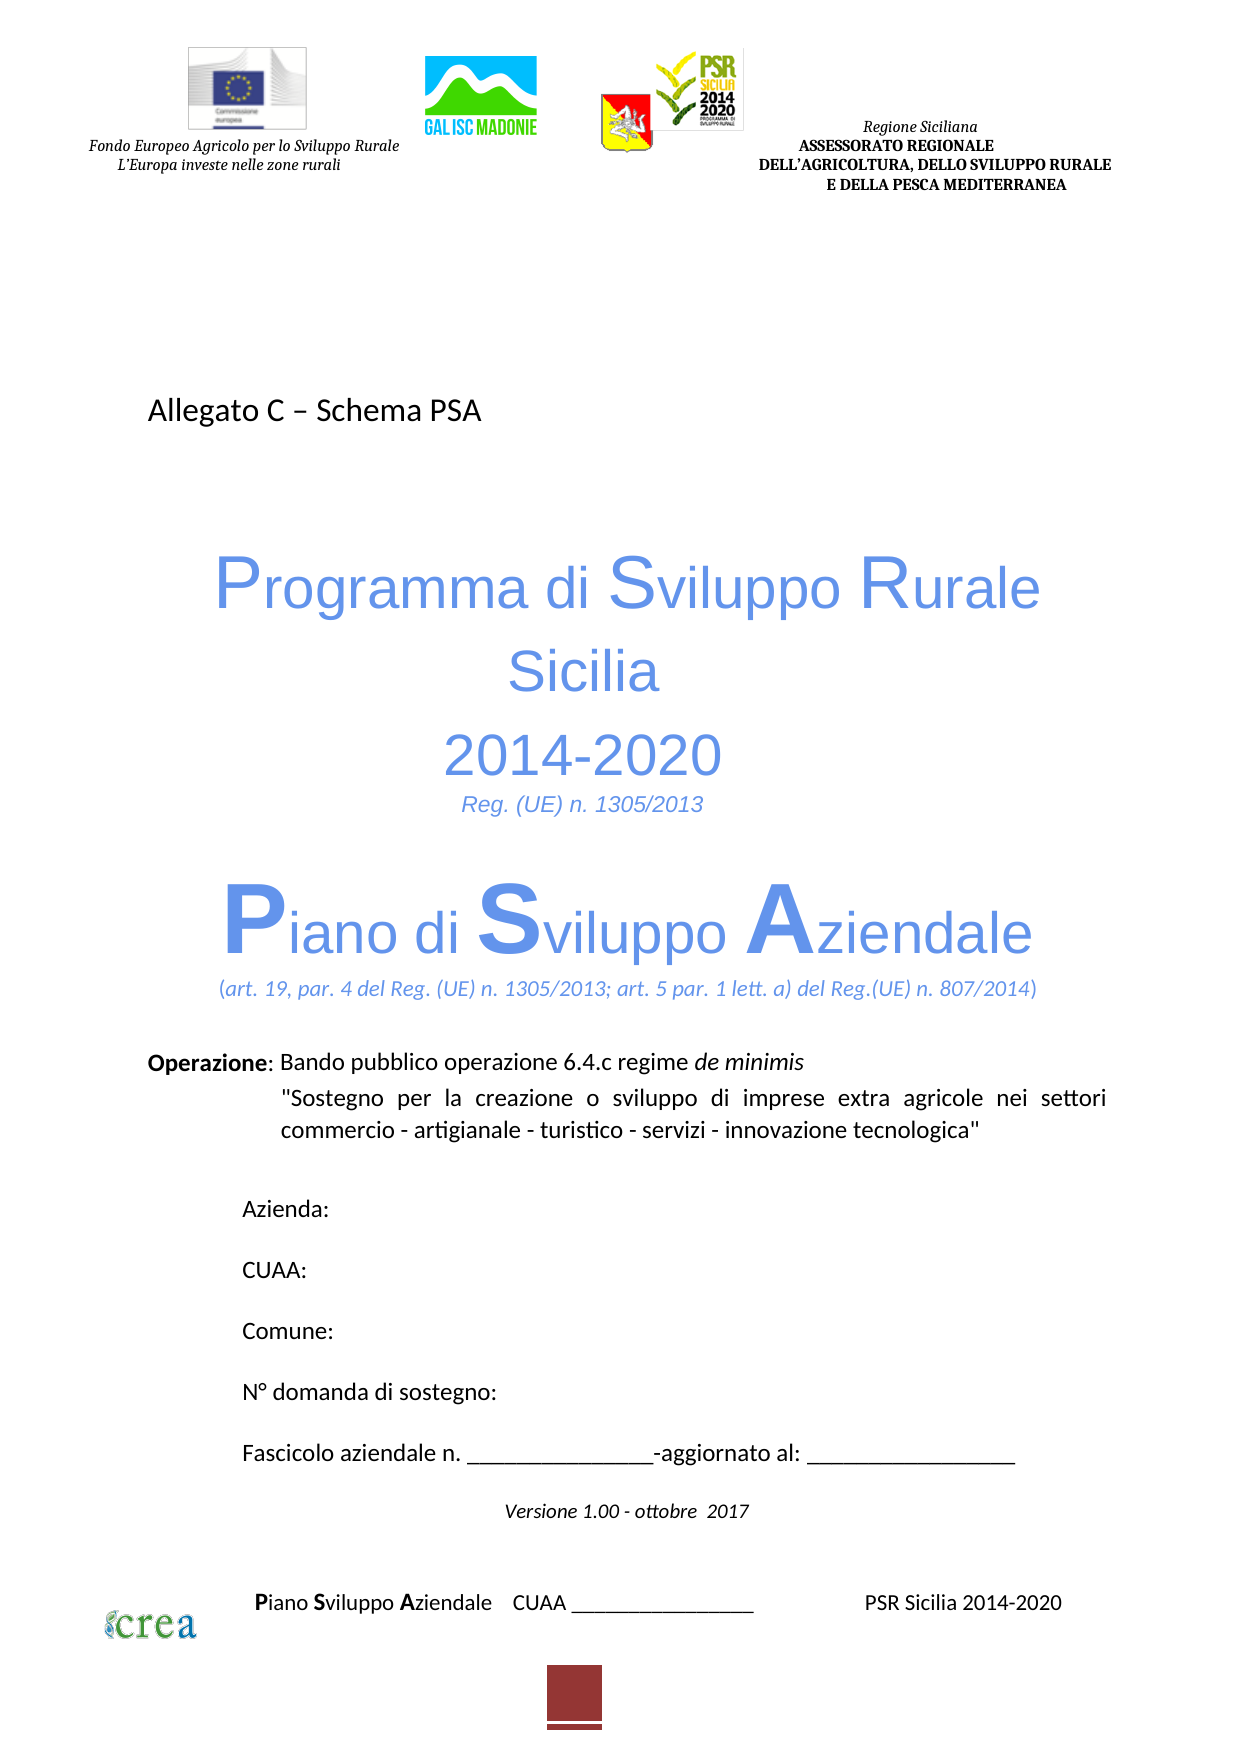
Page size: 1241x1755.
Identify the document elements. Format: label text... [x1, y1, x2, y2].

text N° domanda di sostegno: [242, 1376, 1107, 1407]
text Reg. (UE) n. 1305/2013 [148, 792, 1019, 818]
text (art. 19, par. 4 del Reg. (UE) n. 1305/2013; art. 5 par. 1 lett. a) del Reg.(UE) n. 807/2014) [148, 974, 1107, 1002]
text 2014-2020 [148, 708, 1019, 792]
text Comune: [242, 1315, 1107, 1346]
text Operazione: Bando pubblico operazione 6.4.c regime de minimis [148, 1046, 1107, 1077]
text Allegato C – Schema PSA [148, 389, 1107, 430]
text Piano di Sviluppo Aziendale [148, 859, 1107, 974]
text Fascicolo aziendale n. _______________-aggiornato al: _________________ [242, 1437, 1107, 1468]
text Azienda: [242, 1193, 1107, 1223]
text Sicilia [148, 625, 1019, 708]
text CUAA: [242, 1254, 1107, 1285]
text Versione 1.00 - ottobre 2017 [148, 1498, 1107, 1524]
text Programma di Sviluppo Rurale [148, 538, 1107, 625]
text "Sostegno per la creazione o sviluppo di imprese extra agricole nei settori commercio - artigianale - turistico - servizi - innovazione tecnologica" [281, 1083, 1107, 1146]
